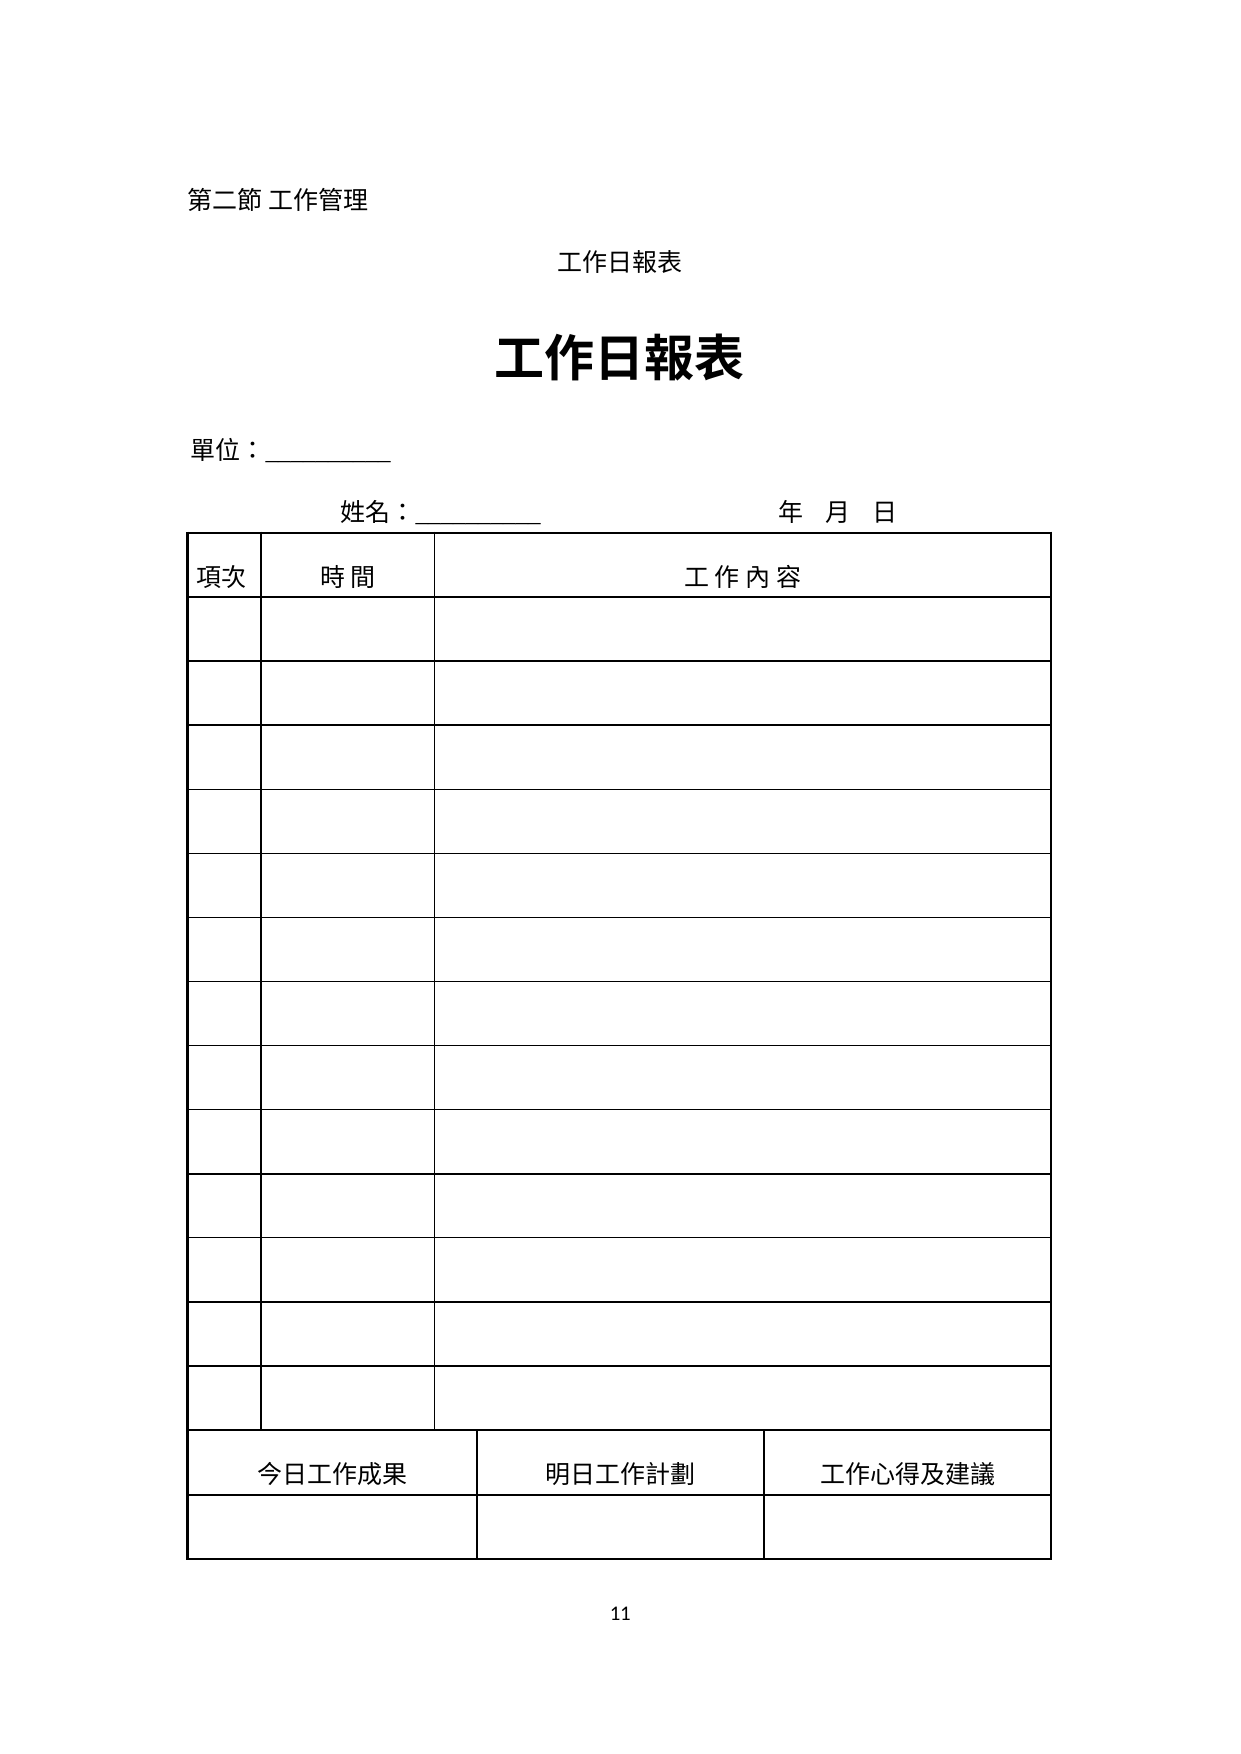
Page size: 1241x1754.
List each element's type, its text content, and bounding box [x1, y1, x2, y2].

table_cell [435, 982, 1050, 1045]
table_cell [435, 598, 1050, 660]
table_cell [262, 1303, 434, 1365]
table_cell [262, 1175, 434, 1237]
table_cell 工 作 內 容 [435, 534, 1050, 596]
table_cell [189, 1496, 476, 1558]
table_cell [262, 854, 434, 917]
table_cell [435, 918, 1050, 981]
table_cell [189, 598, 260, 660]
table_cell [435, 1238, 1050, 1301]
table_cell [189, 1367, 260, 1429]
table_cell [478, 1496, 763, 1558]
table_cell [189, 1175, 260, 1237]
table_cell [262, 918, 434, 981]
text 第二節 工作管理 [187, 157, 1053, 219]
table_cell [189, 662, 260, 724]
table_cell 明日工作計劃 [478, 1431, 763, 1494]
table_cell [435, 662, 1050, 724]
table_cell [189, 1303, 260, 1365]
table_cell [262, 1046, 434, 1109]
table_cell [189, 982, 260, 1045]
table_cell 工作心得及建議 [765, 1431, 1050, 1494]
table_cell [189, 790, 260, 852]
table_cell [189, 854, 260, 917]
table_cell [435, 1303, 1050, 1365]
table_cell [262, 726, 434, 788]
table_cell [189, 1238, 260, 1301]
table_cell [435, 854, 1050, 917]
table_cell [262, 982, 434, 1045]
table_cell [435, 1367, 1050, 1429]
table_cell [189, 726, 260, 788]
table_cell 項次 [189, 534, 260, 596]
table_cell [262, 790, 434, 852]
table_cell [765, 1496, 1050, 1558]
table_cell [435, 790, 1050, 852]
table_cell [435, 1175, 1050, 1237]
table_cell [262, 1238, 434, 1301]
table_header 工作日報表 單位：__________ 姓名：__________ 年 月 日 [188, 282, 1051, 532]
table_cell [262, 662, 434, 724]
table_cell [189, 1110, 260, 1173]
table_cell [262, 598, 434, 660]
table_cell [189, 1046, 260, 1109]
text 工作日報表 [187, 219, 1053, 282]
table_cell [262, 1367, 434, 1429]
table_cell 今日工作成果 [189, 1431, 476, 1494]
table_cell [262, 1110, 434, 1173]
table_cell [435, 1046, 1050, 1109]
table_cell [435, 726, 1050, 788]
table_cell [189, 918, 260, 981]
table_cell 時 間 [262, 534, 434, 596]
table_cell [435, 1110, 1050, 1173]
